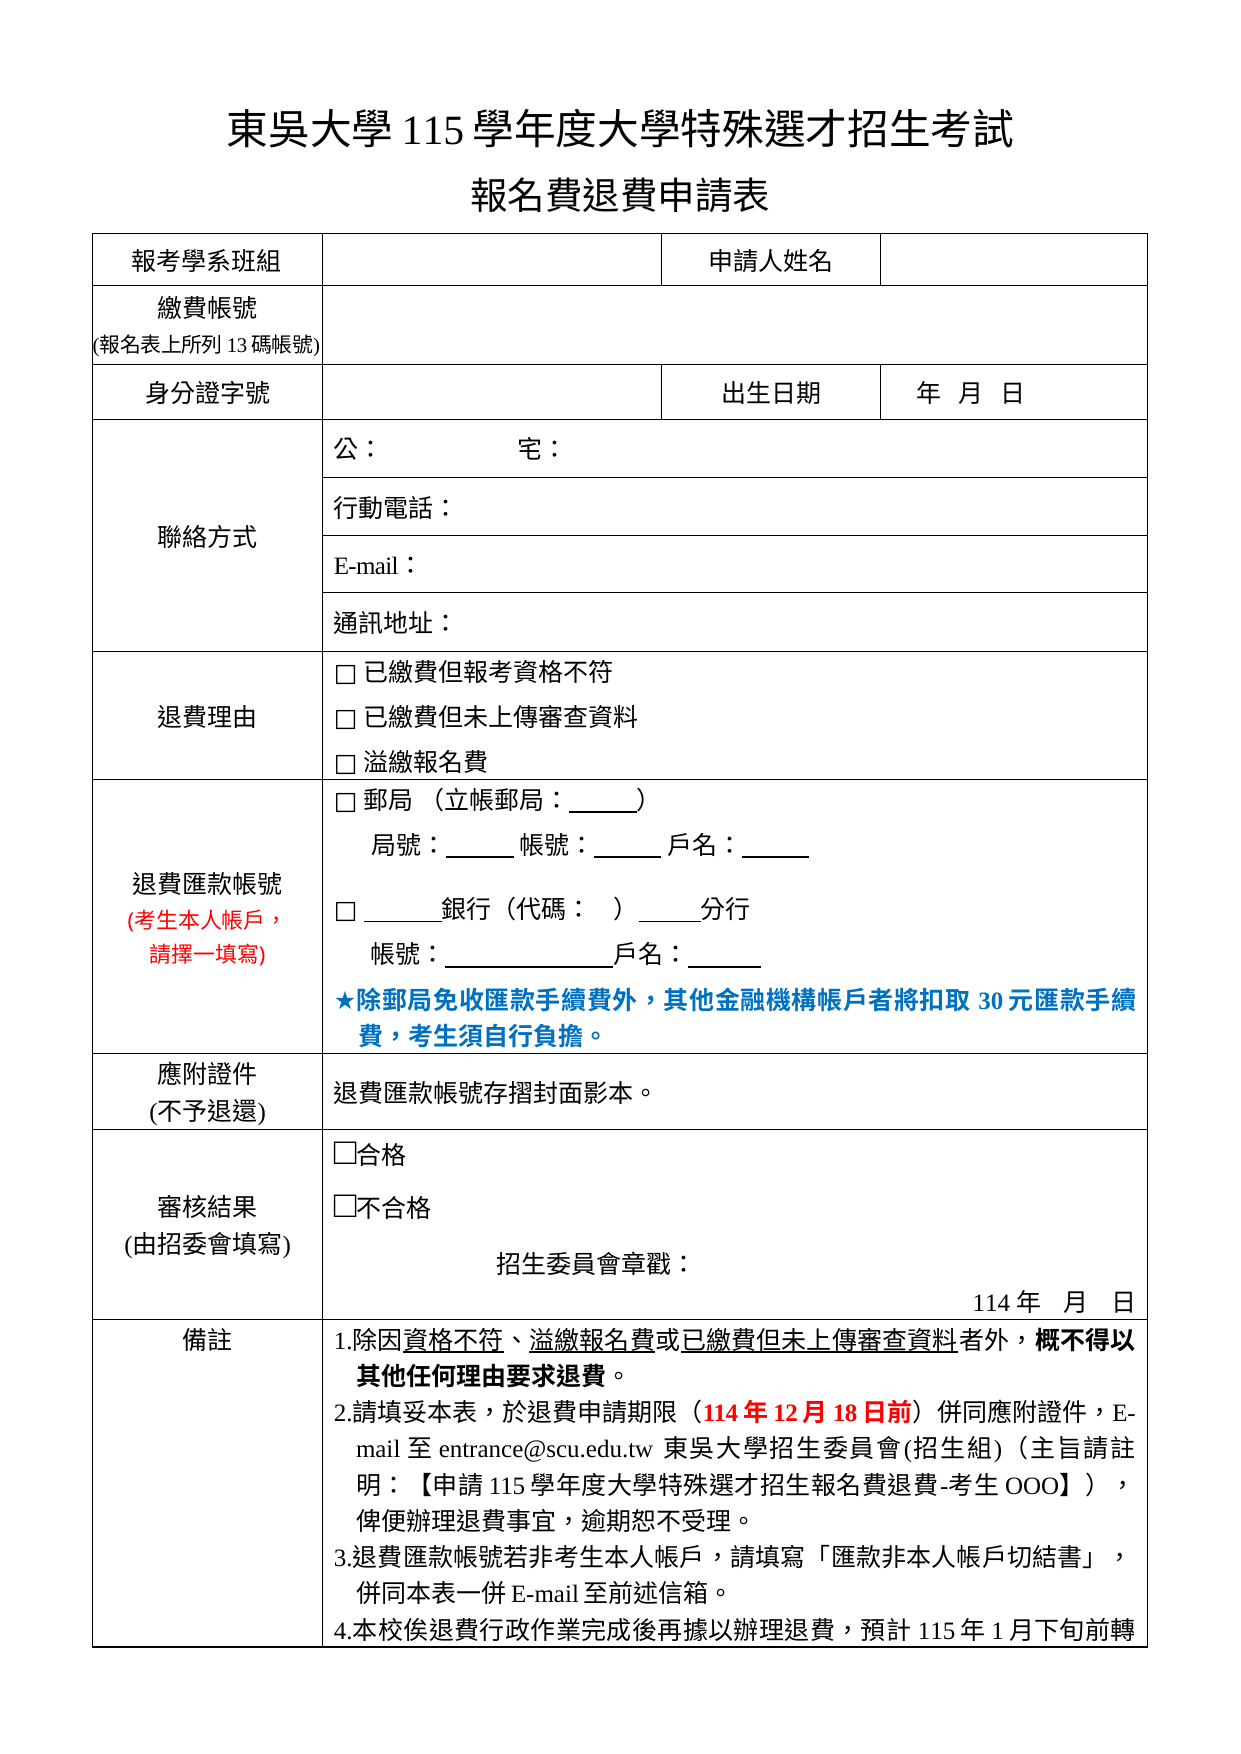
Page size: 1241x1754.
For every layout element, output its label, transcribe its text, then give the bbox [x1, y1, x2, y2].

table_cell 繳費帳號 (報名表上所列13碼帳號) [93, 286, 322, 364]
table_cell 1.除因資格不符、溢繳報名費或已繳費但未上傳審查資料者外，概不得以其他任何理由要求退費。 2.請填妥本表，於退費申請期限（114年12月18日前）併同應附證件，E-mail至entrance@scu.edu.tw 東吳大學招生委員會(招生組)（主旨請註明：【申請115學年度大學特殊選才招生報名費退費-考生OOO】），俾便辦理退費事宜，逾期恕不受理。 3.退費匯款帳號若非考生本人帳戶，請填寫「匯款非本人帳戶切結書」，併同本表一併E-mail至前述信箱。 4.本校俟退費行政作業完成後再據以辦理退費，預計115年1月下旬前轉 [323, 1320, 1147, 1646]
table_cell 退費理由 [93, 652, 322, 779]
table_header [881, 234, 1147, 285]
table_cell □ 郵局 （立帳郵局： ） 局號： 帳號： 戶名： □ 銀行（代碼： ） 分行 帳號： 戶名： ★除郵局免收匯款手續費外，其他金融機構帳戶者將扣取30元匯款手續費，考生須自行負擔。 [323, 780, 1147, 1053]
table_header 申請人姓名 [662, 234, 880, 285]
table_cell 聯絡方式 [93, 420, 322, 651]
table_header [323, 234, 661, 285]
table_cell 公： 宅： [323, 420, 1147, 477]
text 報名費退費申請表 [118, 166, 1122, 220]
table_cell [323, 365, 661, 418]
table_cell E-mail： [323, 536, 1147, 592]
table_cell [323, 286, 1147, 364]
table_cell 退費匯款帳號存摺封面影本。 [323, 1054, 1147, 1129]
text 東吳大學115學年度大學特殊選才招生考試 [118, 96, 1122, 157]
table_cell 年 月 日 [881, 365, 1147, 418]
table_cell □ 已繳費但報考資格不符 □ 已繳費但未上傳審查資料 □ 溢繳報名費 [323, 652, 1147, 779]
table_cell □合格 □不合格 招生委員會章戳： 114 年 月 日 [323, 1130, 1147, 1319]
table_cell 備註 [93, 1320, 322, 1646]
table_cell 身分證字號 [93, 365, 322, 418]
table_cell 行動電話： [323, 478, 1147, 534]
table_cell 審核結果 (由招委會填寫) [93, 1130, 322, 1319]
table_cell 通訊地址： [323, 593, 1147, 651]
table_header 報考學系班組 [93, 234, 322, 285]
table_cell 退費匯款帳號 (考生本人帳戶， 請擇一填寫) [93, 780, 322, 1053]
table_cell 應附證件 (不予退還) [93, 1054, 322, 1129]
table_cell 出生日期 [662, 365, 880, 418]
